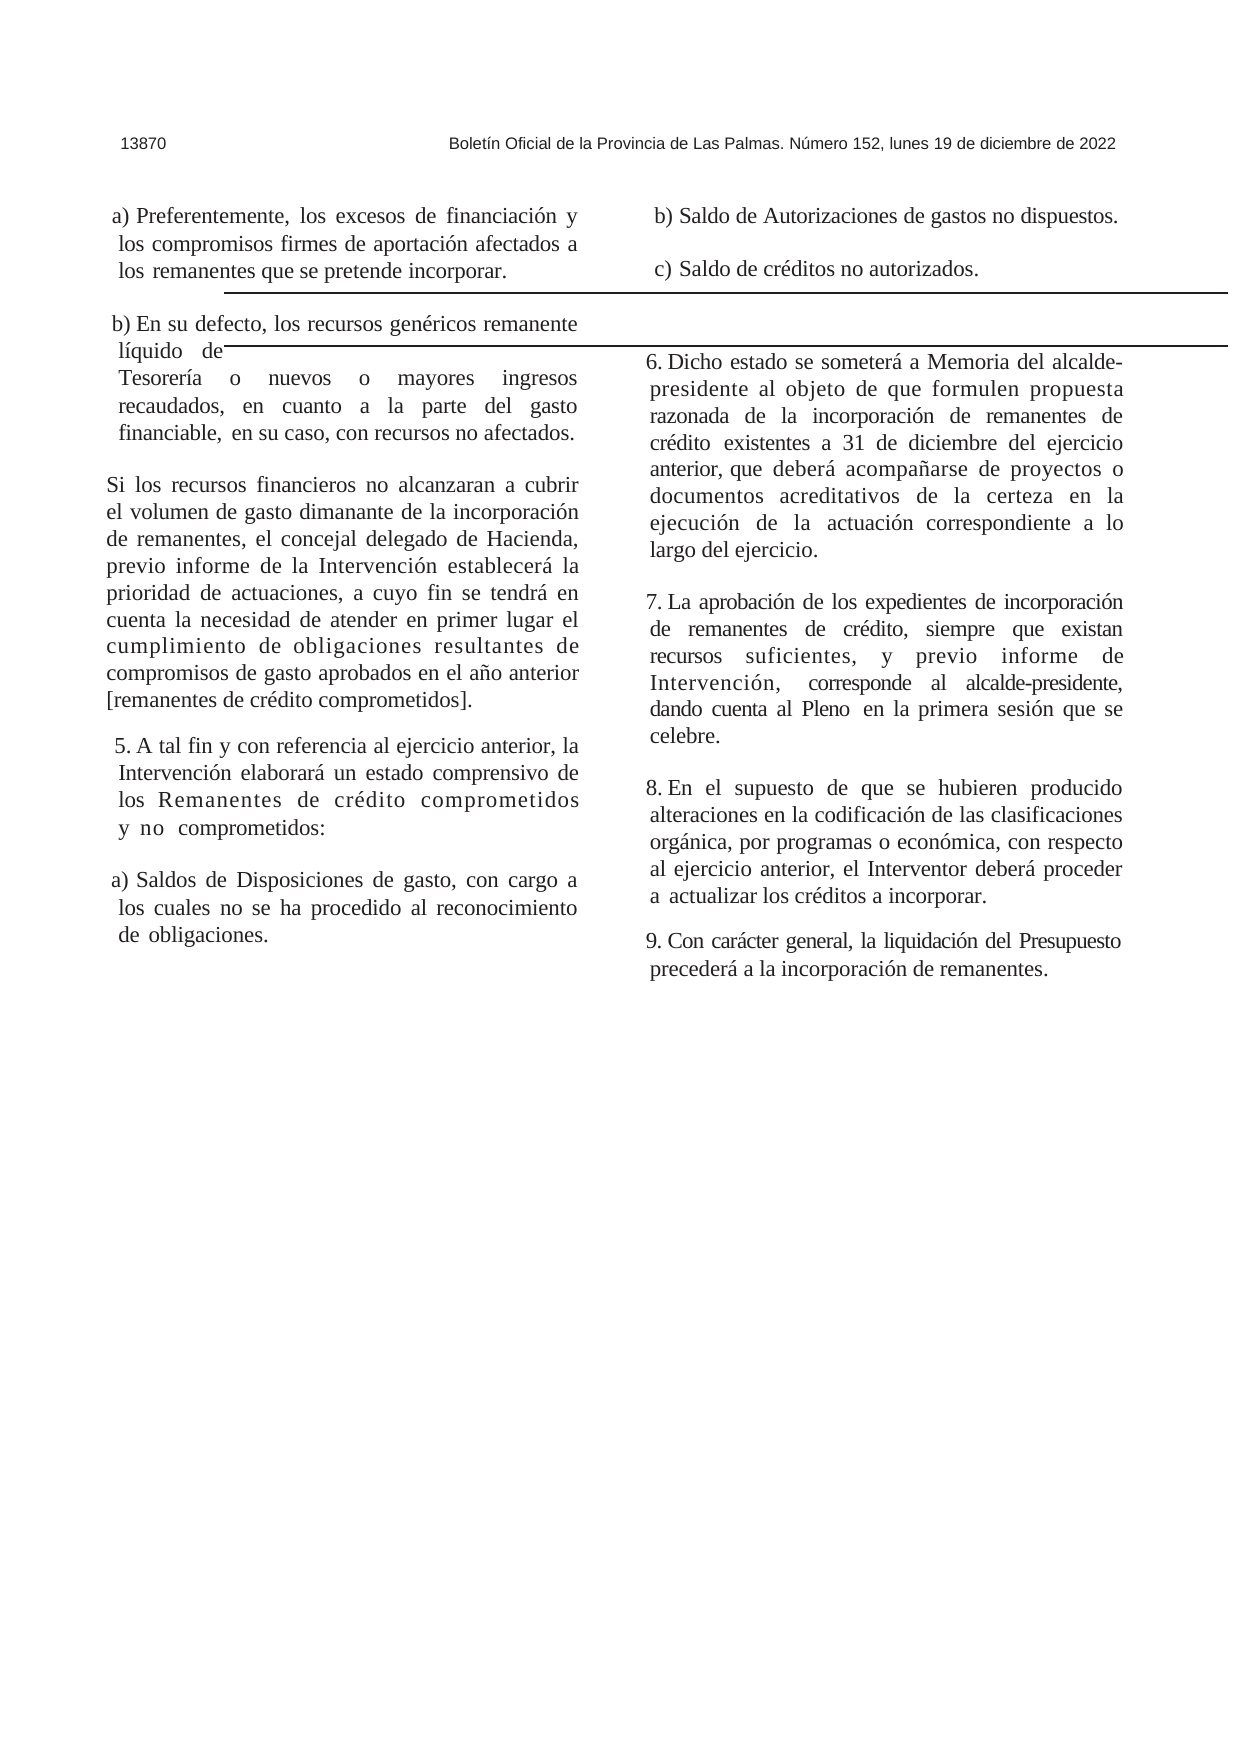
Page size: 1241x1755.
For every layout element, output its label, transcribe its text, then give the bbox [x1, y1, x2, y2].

list Preferentemente, los excesos de financiación y los compromisos firmes de aportación afectados a los remanentes que se pretende incorporar. [106, 202, 578, 283]
list En su defecto, los recursos genéricos remanente líquido de Tesorería o nuevos o mayores ingresos recaudados, en cuanto a la parte del gasto financiable, en su caso, con recursos no afectados. [106, 310, 578, 446]
list Saldos de Disposiciones de gasto, con cargo a los cuales no se ha procedido al reconocimiento de obligaciones. [106, 866, 578, 948]
list Dicho estado se someterá a Memoria del alcalde- presidente al objeto de que formulen propuesta razonada de la incorporación de remanentes de crédito existentes a 31 de diciembre del ejercicio anterior, que deberá acompañarse de proyectos o documentos acreditativos de la certeza en la ejecución de la actuación correspondiente a lo largo del ejercicio. [638, 347, 1123, 562]
list En el supuesto de que se hubieren producido alteraciones en la codificación de las clasificaciones orgánica, por programas o económica, con respecto al ejercicio anterior, el Interventor deberá proceder a actualizar los créditos a incorporar. [638, 774, 1123, 908]
list [638, 319, 1123, 345]
list La aprobación de los expedientes de incorporación de remanentes de crédito, siempre que existan recursos suficientes, y previo informe de Intervención, corresponde al alcalde-presidente, dando cuenta al Pleno en la primera sesión que se celebre. [638, 588, 1124, 749]
text Si los recursos financieros no alcanzaran a cubrir el volumen de gasto dimanante de la incorporación de remanentes, el concejal delegado de Hacienda, previo informe de la Intervención establecerá la prioridad de actuaciones, a cuyo fin se tendrá en cuenta la necesidad de atender en primer lugar el cumplimiento de obligaciones resultantes de compromisos de gasto aprobados en el año anterior [remanentes de crédito comprometidos]. [106, 471, 579, 713]
list Saldo de créditos no autorizados. [667, 255, 1136, 281]
list A tal fin y con referencia al ejercicio anterior, la Intervención elaborará un estado comprensivo de los Remanentes de crédito comprometidos y no comprometidos: [106, 732, 579, 840]
list Saldo de Autorizaciones de gastos no dispuestos. [667, 202, 1136, 229]
list Con carácter general, la liquidación del Presupuesto precederá a la incorporación de remanentes. [638, 927, 1122, 981]
